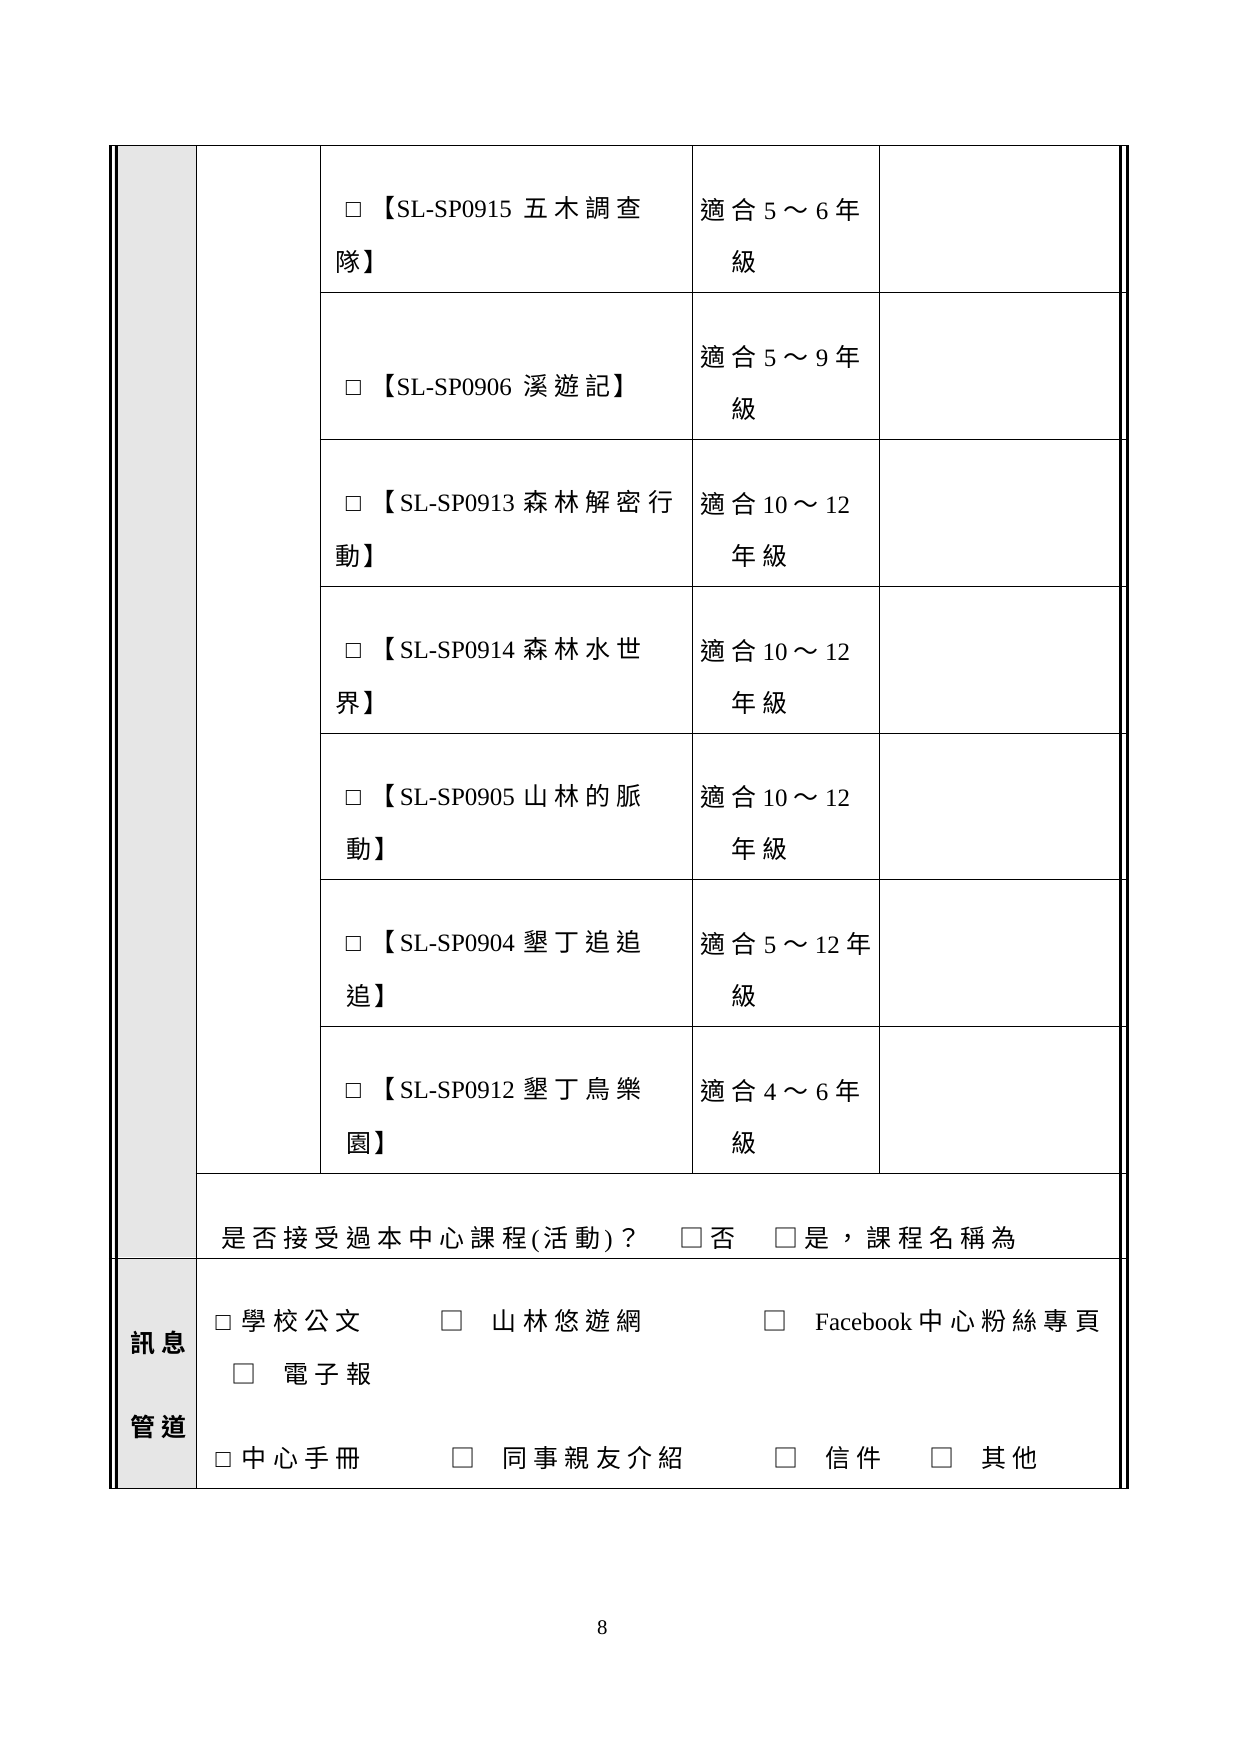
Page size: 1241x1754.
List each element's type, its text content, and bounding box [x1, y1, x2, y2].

table_cell 是否接受過本中心課程(活動)？ □否 □是，課程名稱為 [197, 1174, 1119, 1257]
table_cell [880, 440, 1119, 586]
table_cell 適合10～12年級 [693, 440, 879, 586]
table_cell [880, 293, 1119, 439]
table_cell 適合5～6年級 [693, 146, 879, 292]
table_cell [880, 880, 1119, 1026]
table_cell [880, 146, 1119, 292]
table_cell 適合5～9年級 [693, 293, 879, 439]
table_cell 適合4～6年級 [693, 1027, 879, 1173]
table_cell 訊息 管道 [118, 1259, 196, 1488]
table_cell [197, 146, 320, 1173]
table_cell □【SL-SP0906 溪遊記】 [321, 293, 692, 439]
table_cell 適合10～12年級 [693, 587, 879, 732]
table_cell [880, 734, 1119, 879]
table_cell 適合10～12年級 [693, 734, 879, 879]
table_cell □ 學校公文 □ 山林悠遊網 □ Facebook中心粉絲專頁 □ 電子報 □ 中心手冊 □ 同事親友介紹 □ 信件 □ 其他 [197, 1259, 1119, 1488]
table_cell □【SL-SP0915 五木調查隊】 [321, 146, 692, 292]
table_cell □【SL-SP0905山林的脈動】 [321, 734, 692, 879]
table_cell [880, 1027, 1119, 1173]
table_cell □【SL-SP0912墾丁鳥樂園】 [321, 1027, 692, 1173]
table_cell □【SL-SP0913森林解密行動】 [321, 440, 692, 586]
table_cell □【SL-SP0904墾丁追追追】 [321, 880, 692, 1026]
table_cell [118, 146, 196, 1257]
table_cell [880, 587, 1119, 732]
table_cell 適合5～12年級 [693, 880, 879, 1026]
table_cell □【SL-SP0914森林水世界】 [321, 587, 692, 732]
